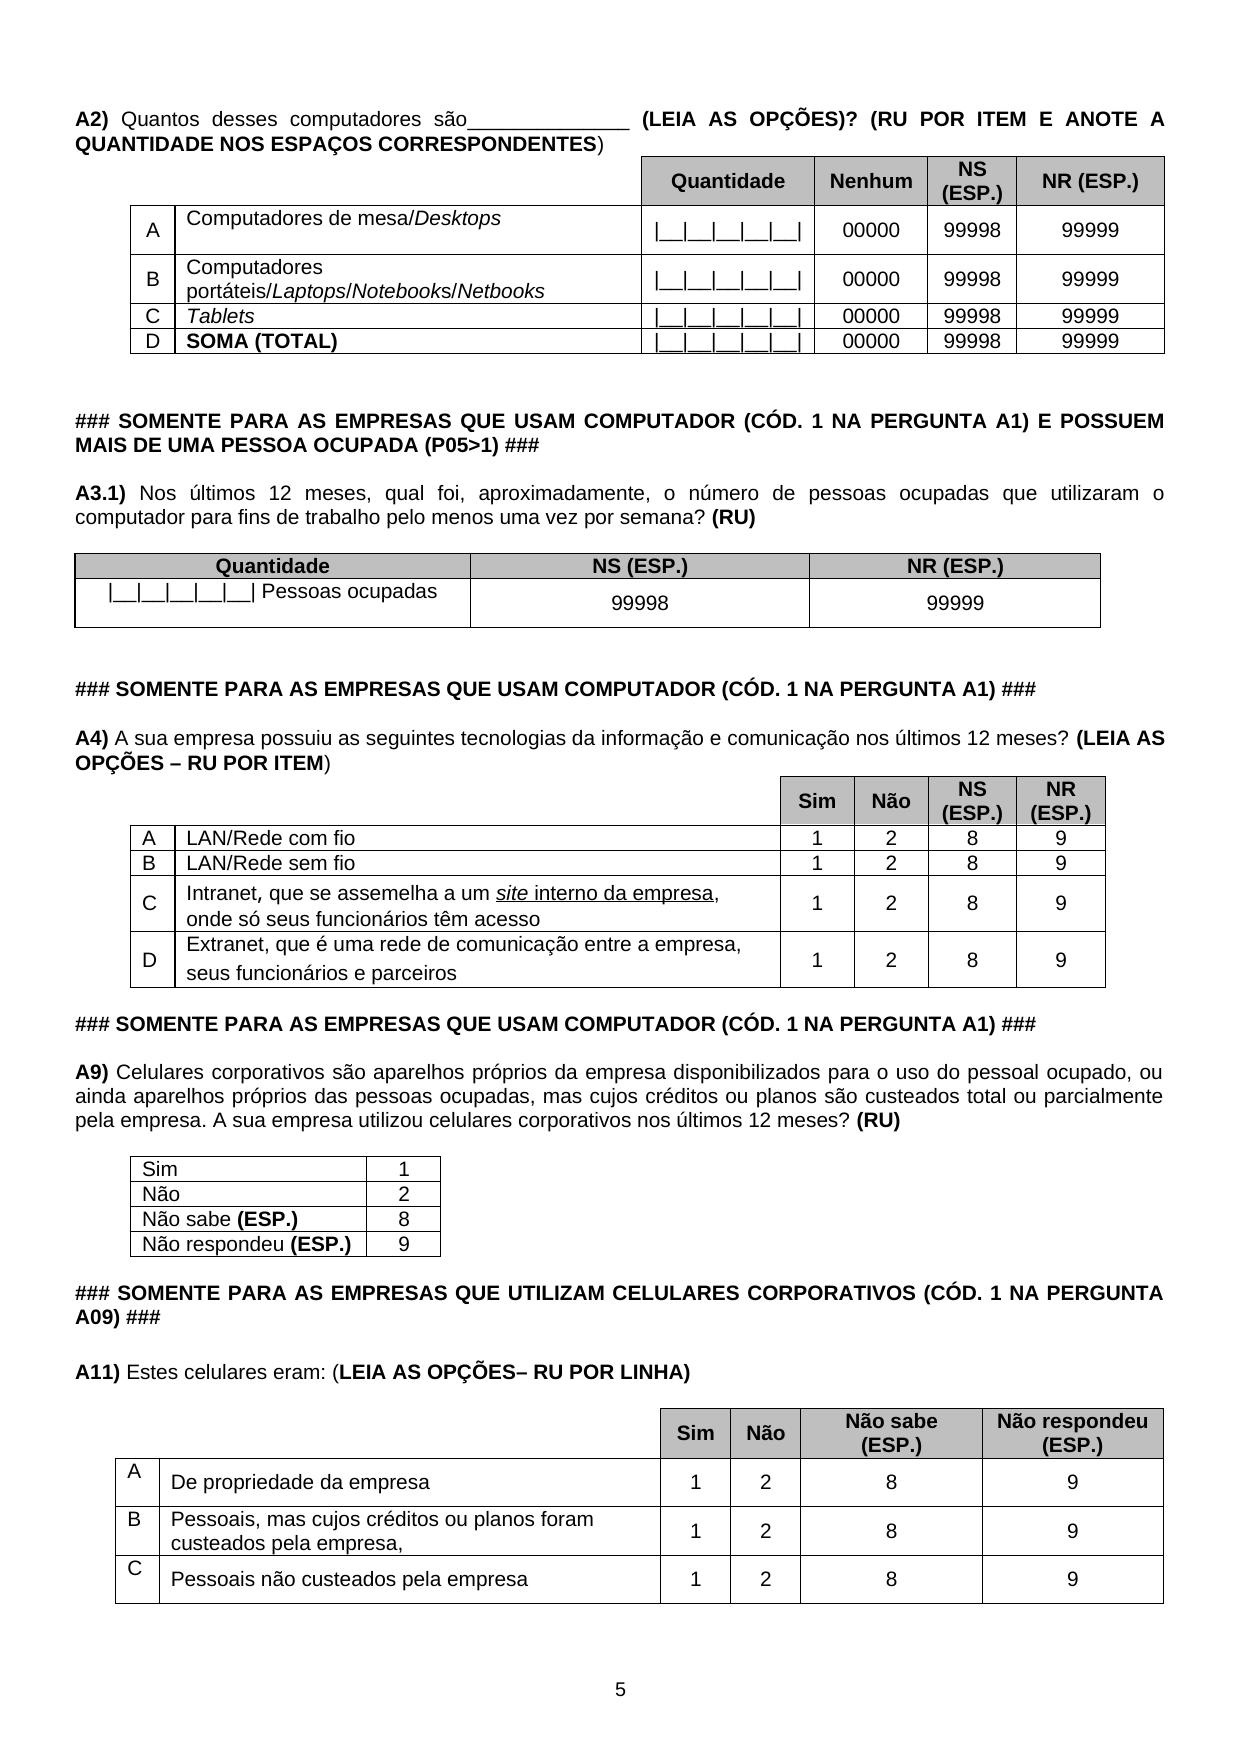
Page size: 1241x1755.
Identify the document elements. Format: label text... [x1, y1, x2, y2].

table_header [131, 776, 780, 824]
text ### SOMENTE PARA AS EMPRESAS QUE USAM COMPUTADOR (CÓD. 1 NA PERGUNTA A1) ### [75, 1012, 1165, 1036]
table_header NR (ESP.) [1017, 777, 1105, 824]
table_cell 2 [731, 1459, 800, 1506]
table_cell 9 [1017, 932, 1105, 987]
text A4) A sua empresa possuiu as seguintes tecnologias da informação e comunicação nos últimos 12 meses? (LEIA AS OPÇÕES – RU POR ITEM) [75, 726, 1165, 776]
table_cell 00000 [815, 206, 927, 254]
table_cell 2 [855, 932, 928, 987]
table_cell 1 [781, 876, 854, 931]
table_header NR (ESP.) [810, 554, 1100, 578]
table_cell |__|__|__|__|__| [642, 255, 814, 303]
table_cell C [131, 304, 174, 328]
table_cell 2 [855, 851, 928, 874]
table_cell 8 [801, 1507, 982, 1555]
table_cell 8 [929, 876, 1016, 931]
table_header 1 [367, 1157, 440, 1181]
table_cell 99998 [928, 206, 1016, 254]
table_cell A [131, 826, 174, 849]
table_cell 9 [983, 1556, 1163, 1602]
table_cell 1 [781, 826, 854, 849]
table_cell Computadores portáteis/Laptops/Notebooks/Netbooks [176, 255, 641, 303]
table_cell 99999 [1017, 206, 1164, 254]
table_cell 99998 [471, 579, 809, 627]
table_cell 9 [1017, 876, 1105, 931]
table_cell 9 [1017, 851, 1105, 874]
table_header NR (ESP.) [1017, 157, 1164, 205]
table_cell 8 [929, 932, 1016, 987]
table_header Sim [781, 777, 854, 824]
table_cell 1 [781, 932, 854, 987]
table_cell Extranet, que é uma rede de comunicação entre a empresa, seus funcionários e parceiros [176, 932, 780, 987]
table_cell De propriedade da empresa [160, 1459, 660, 1506]
table_cell 99999 [1017, 255, 1164, 303]
table_cell 99998 [928, 329, 1016, 353]
table_cell Intranet, que se assemelha a um site interno da empresa, onde só seus funcionários têm acesso [176, 876, 780, 931]
table_cell 8 [801, 1556, 982, 1602]
table_header Não sabe (ESP.) [801, 1409, 982, 1458]
table_header NS (ESP.) [928, 157, 1016, 205]
table_header NS (ESP.) [929, 777, 1016, 824]
table_cell C [116, 1556, 159, 1602]
table_cell 99999 [1017, 329, 1164, 353]
text A3.1) Nos últimos 12 meses, qual foi, aproximadamente, o número de pessoas ocupadas que utilizaram o computador para fins de trabalho pelo menos uma vez por semana? (RU) [75, 481, 1165, 529]
table_cell 9 [1017, 826, 1105, 849]
table_cell 99998 [928, 304, 1016, 328]
table_cell Pessoais, mas cujos créditos ou planos foram custeados pela empresa, [160, 1507, 660, 1555]
table_cell C [131, 876, 174, 931]
table_cell SOMA (TOTAL) [176, 329, 641, 353]
table_cell 99998 [928, 255, 1016, 303]
table_cell A [116, 1459, 159, 1506]
table_cell Pessoais não custeados pela empresa [160, 1556, 660, 1602]
table_header Sim [661, 1409, 730, 1458]
text A2) Quantos desses computadores são______________ (LEIA AS OPÇÕES)? (RU POR ITEM E ANOTE A QUANTIDADE NOS ESPAÇOS CORRESPONDENTES) [75, 106, 1165, 156]
table_cell LAN/Rede sem fio [176, 851, 780, 874]
table_cell 2 [855, 876, 928, 931]
table_header Não respondeu (ESP.) [983, 1409, 1163, 1458]
table_cell B [131, 255, 174, 303]
text ### SOMENTE PARA AS EMPRESAS QUE UTILIZAM CELULARES CORPORATIVOS (CÓD. 1 NA PERGUNTA A09) ### [75, 1281, 1165, 1329]
table_cell Não respondeu (ESP.) [131, 1232, 366, 1256]
table_cell 99999 [810, 579, 1100, 627]
table_cell 8 [367, 1207, 440, 1231]
table_cell Não [131, 1182, 366, 1206]
text ### SOMENTE PARA AS EMPRESAS QUE USAM COMPUTADOR (CÓD. 1 NA PERGUNTA A1) ### [75, 677, 1165, 701]
table_cell 2 [855, 826, 928, 849]
table_cell |__|__|__|__|__| [642, 304, 814, 328]
table_cell 1 [661, 1507, 730, 1555]
table_cell D [131, 932, 174, 987]
table_cell Não sabe (ESP.) [131, 1207, 366, 1231]
table_header [116, 1408, 660, 1458]
table_cell 1 [781, 851, 854, 874]
table_cell 2 [731, 1556, 800, 1602]
table_header Quantidade [642, 157, 814, 205]
table_cell 1 [661, 1459, 730, 1506]
table_cell |__|__|__|__|__| Pessoas ocupadas [76, 579, 470, 627]
table_header NS (ESP.) [471, 554, 809, 578]
table_cell 9 [367, 1232, 440, 1256]
table_cell 8 [929, 851, 1016, 874]
table_cell 2 [367, 1182, 440, 1206]
text A9) Celulares corporativos são aparelhos próprios da empresa disponibilizados para o uso do pessoal ocupado, ou ainda aparelhos próprios das pessoas ocupadas, mas cujos créditos ou planos são custeados total ou parcialmente pela empresa. A sua empresa utilizou celulares corporativos nos últimos 12 meses? (RU) [75, 1060, 1165, 1132]
table_cell 00000 [815, 304, 927, 328]
text ### SOMENTE PARA AS EMPRESAS QUE USAM COMPUTADOR (CÓD. 1 NA PERGUNTA A1) E POSSUEM MAIS DE UMA PESSOA OCUPADA (P05>1) ### [75, 409, 1165, 457]
text A11) Estes celulares eram: (LEIA AS OPÇÕES– RU POR LINHA) [75, 1360, 1165, 1384]
table_cell B [116, 1507, 159, 1555]
table_cell 2 [731, 1507, 800, 1555]
table_cell D [131, 329, 174, 353]
table_cell 8 [801, 1459, 982, 1506]
table_cell 99999 [1017, 304, 1164, 328]
table_cell 9 [983, 1507, 1163, 1555]
table_cell Tablets [176, 304, 641, 328]
table_cell 9 [983, 1459, 1163, 1506]
table_header Não [731, 1409, 800, 1458]
table_header Quantidade [76, 554, 470, 578]
table_cell 00000 [815, 329, 927, 353]
table_cell 8 [929, 826, 1016, 849]
table_cell |__|__|__|__|__| [642, 329, 814, 353]
table_cell Computadores de mesa/Desktops [176, 206, 641, 254]
table_cell 1 [661, 1556, 730, 1602]
table_cell 00000 [815, 255, 927, 303]
table_header Não [855, 777, 928, 824]
table_header Sim [131, 1157, 366, 1181]
table_header [131, 156, 641, 205]
table_cell LAN/Rede com fio [176, 826, 780, 849]
table_cell |__|__|__|__|__| [642, 206, 814, 254]
table_cell B [131, 851, 174, 874]
table_header Nenhum [815, 157, 927, 205]
table_cell A [131, 206, 174, 254]
